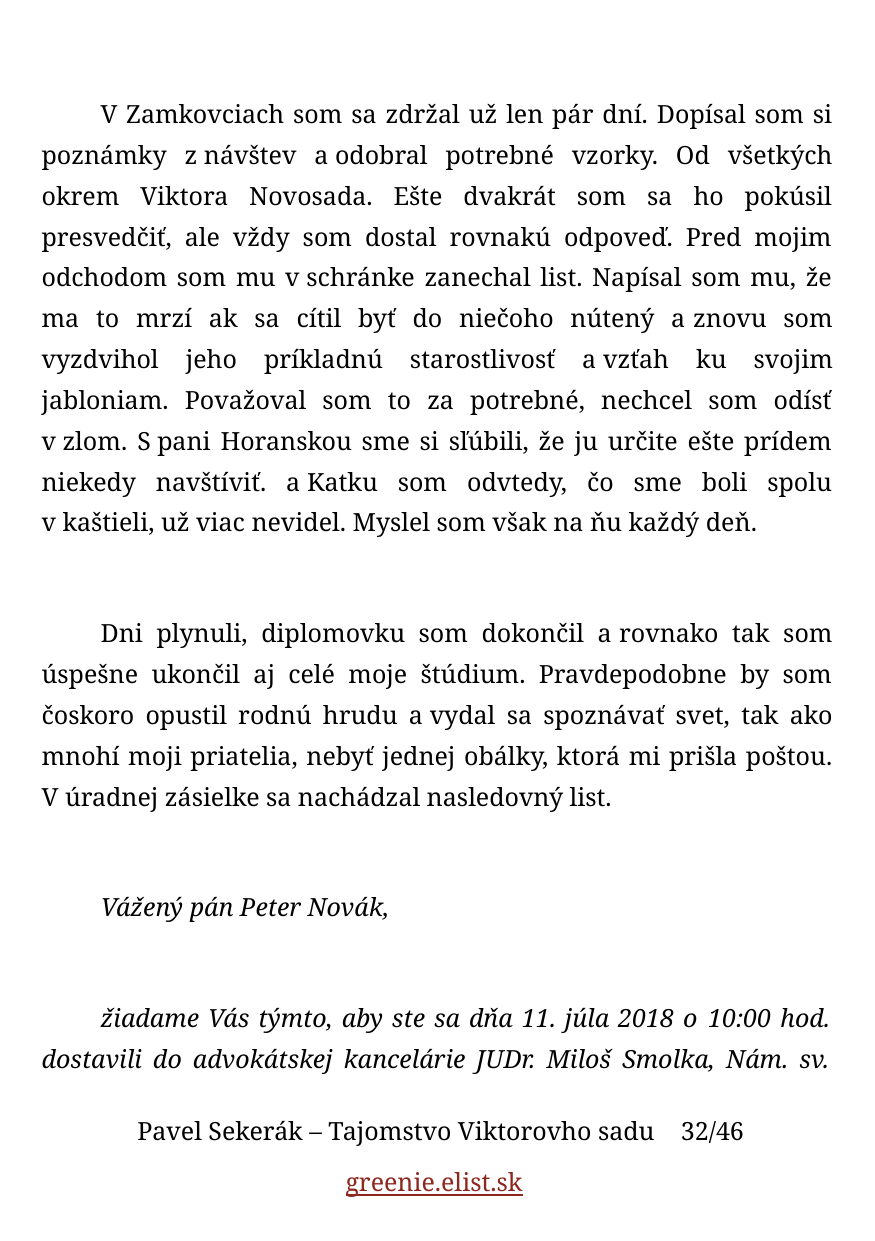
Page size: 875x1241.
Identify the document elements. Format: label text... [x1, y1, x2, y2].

text V Zamkovciach som sa zdržal už len pár dní. Dopísal som si poznámky z návštev a odobral potrebné vzorky. Od všetkých okrem Viktora Novosada. Ešte dvakrát som sa ho pokúsil presvedčiť, ale vždy som dostal rovnakú odpoveď. Pred mojim odchodom som mu v schránke zanechal list. Napísal som mu, že ma to mrzí ak sa cítil byť do niečoho nútený a znovu som vyzdvihol jeho príkladnú starostlivosť a vzťah ku svojim jabloniam. Považoval som to za potrebné, nechcel som odísť v zlom. S pani Horanskou sme si sľúbili, že ju určite ešte prídem niekedy navštíviť. a Katku som odvtedy, čo sme boli spolu v kaštieli, už viac nevidel. Myslel som však na ňu každý deň. [41, 97, 833, 539]
text Dni plynuli, diplomovku som dokončil a rovnako tak som úspešne ukončil aj celé moje štúdium. Pravdepodobne by som čoskoro opustil rodnú hrudu a vydal sa spoznávať svet, tak ako mnohí moji priatelia, nebyť jednej obálky, ktorá mi prišla poštou. V úradnej zásielke sa nachádzal nasledovný list. [41, 616, 833, 813]
text žiadame Vás týmto, aby ste sa dňa 11. júla 2018 o 10:00 hod. dostavili do advokátskej kancelárie JUDr. Miloš Smolka, Nám. sv. [41, 1001, 833, 1076]
text Vážený pán Peter Novák, [41, 890, 833, 924]
